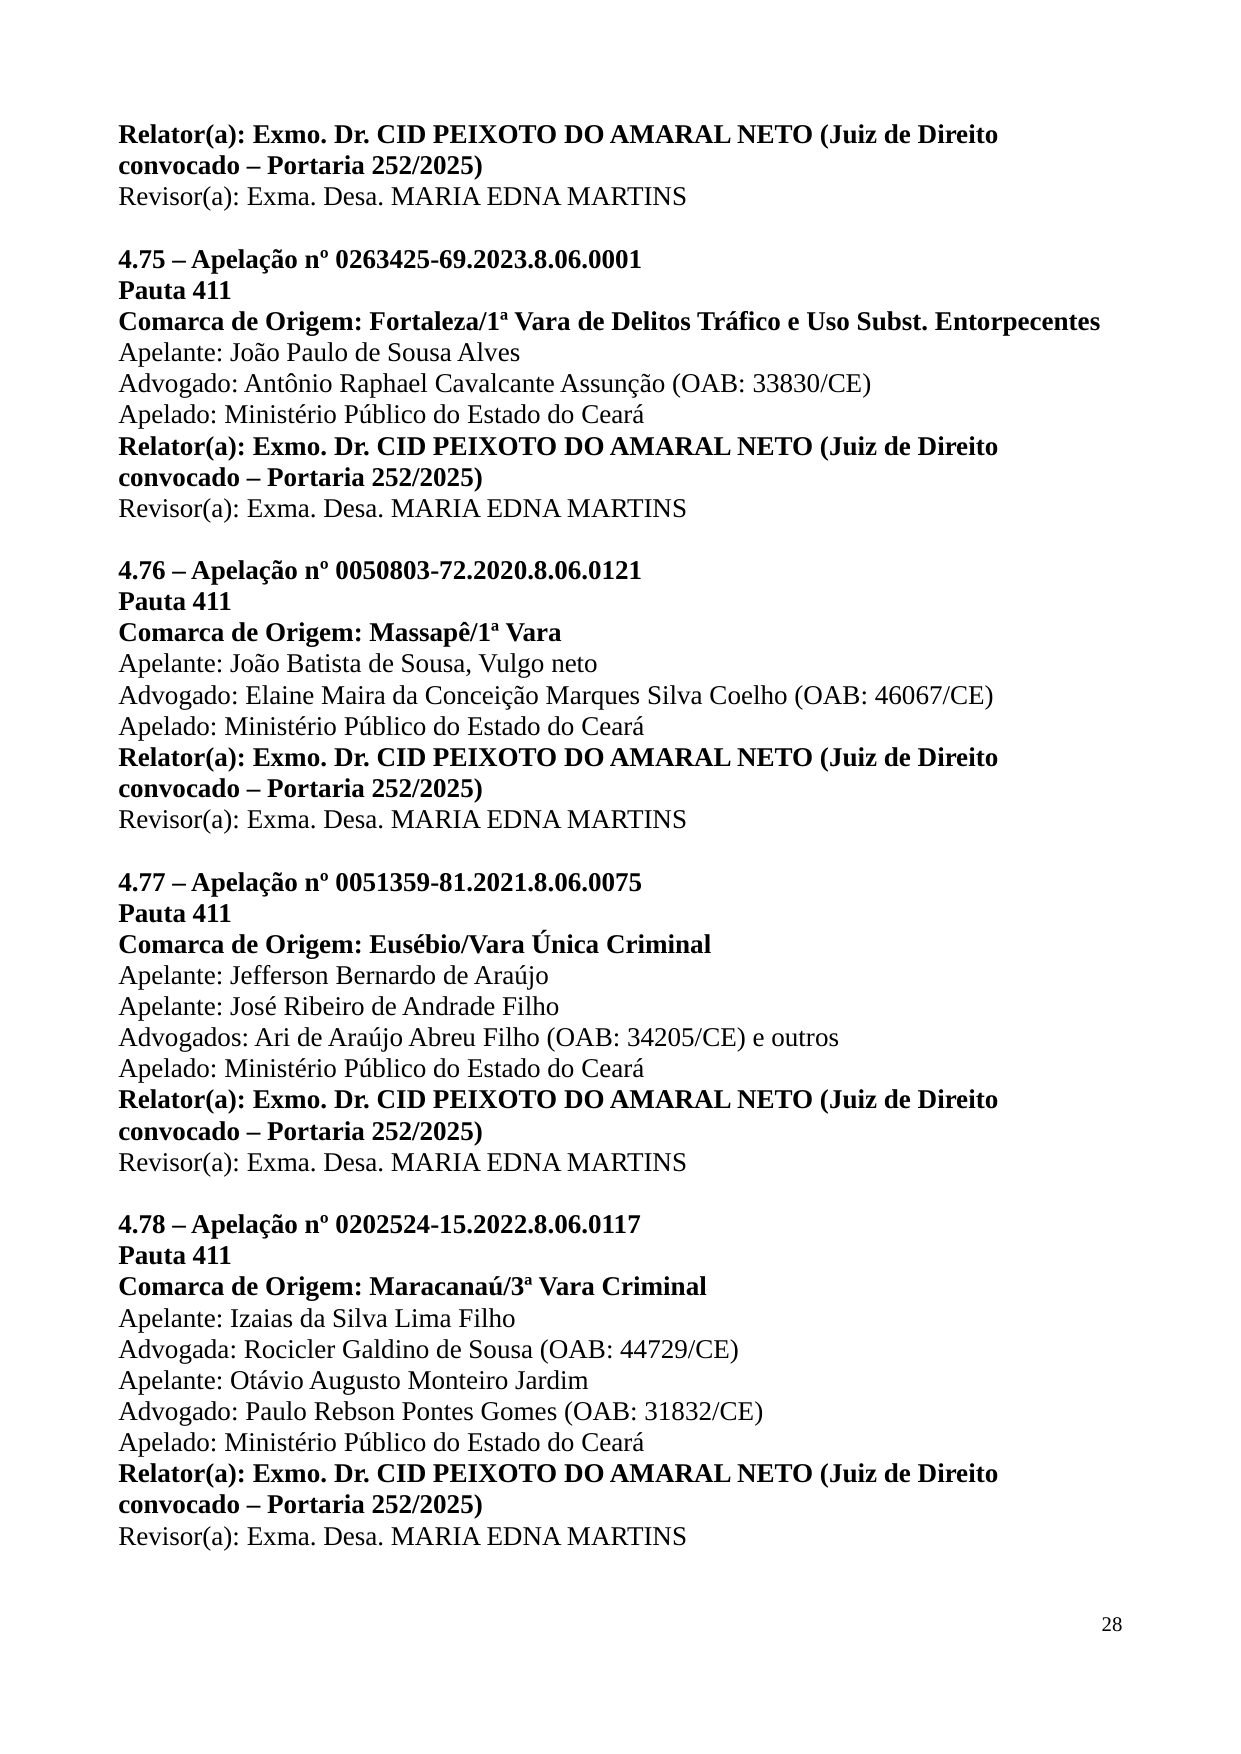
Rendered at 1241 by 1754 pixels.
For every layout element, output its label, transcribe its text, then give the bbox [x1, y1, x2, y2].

text Revisor(a): Exma. Desa. MARIA EDNA MARTINS [118, 1520, 1122, 1551]
text Pauta 411 [118, 274, 1122, 305]
text Revisor(a): Exma. Desa. MARIA EDNA MARTINS [118, 1146, 1122, 1177]
text Apelante: Jefferson Bernardo de Araújo [118, 959, 1122, 990]
text Revisor(a): Exma. Desa. MARIA EDNA MARTINS [118, 803, 1122, 834]
text Pauta 411 [118, 1239, 1122, 1271]
text Apelante: José Ribeiro de Andrade Filho [118, 990, 1122, 1021]
text Pauta 411 [118, 897, 1122, 928]
text 4.78 – Apelação nº 0202524-15.2022.8.06.0117 [118, 1208, 1122, 1239]
text Comarca de Origem: Fortaleza/1ª Vara de Delitos Tráfico e Uso Subst. Entorpecentes [118, 305, 1122, 336]
text Relator(a): Exmo. Dr. CID PEIXOTO DO AMARAL NETO (Juiz de Direito convocado – Portaria 252/2025) [118, 741, 1122, 803]
text 4.76 – Apelação nº 0050803-72.2020.8.06.0121 [118, 554, 1122, 585]
text Apelado: Ministério Público do Estado do Ceará [118, 710, 1122, 741]
text Apelante: Otávio Augusto Monteiro Jardim [118, 1364, 1122, 1395]
text Advogado: Antônio Raphael Cavalcante Assunção (OAB: 33830/CE) [118, 367, 1122, 398]
text Advogados: Ari de Araújo Abreu Filho (OAB: 34205/CE) e outros [118, 1021, 1122, 1052]
text Relator(a): Exmo. Dr. CID PEIXOTO DO AMARAL NETO (Juiz de Direito convocado – Portaria 252/2025) [118, 1084, 1122, 1146]
text Pauta 411 [118, 585, 1122, 616]
text Apelante: Izaias da Silva Lima Filho [118, 1302, 1122, 1333]
text Relator(a): Exmo. Dr. CID PEIXOTO DO AMARAL NETO (Juiz de Direito convocado – Portaria 252/2025) [118, 429, 1122, 492]
text Revisor(a): Exma. Desa. MARIA EDNA MARTINS [118, 492, 1122, 523]
text Relator(a): Exmo. Dr. CID PEIXOTO DO AMARAL NETO (Juiz de Direito convocado – Portaria 252/2025) [118, 118, 1122, 180]
text Relator(a): Exmo. Dr. CID PEIXOTO DO AMARAL NETO (Juiz de Direito convocado – Portaria 252/2025) [118, 1457, 1122, 1520]
text 4.75 – Apelação nº 0263425-69.2023.8.06.0001 [118, 243, 1122, 274]
text Comarca de Origem: Maracanaú/3ª Vara Criminal [118, 1271, 1122, 1302]
text Apelante: João Paulo de Sousa Alves [118, 336, 1122, 367]
text Comarca de Origem: Eusébio/Vara Única Criminal [118, 928, 1122, 959]
text Apelado: Ministério Público do Estado do Ceará [118, 1426, 1122, 1457]
text 4.77 – Apelação nº 0051359-81.2021.8.06.0075 [118, 866, 1122, 897]
text Apelante: João Batista de Sousa, Vulgo neto [118, 648, 1122, 679]
text Revisor(a): Exma. Desa. MARIA EDNA MARTINS [118, 180, 1122, 212]
text Apelado: Ministério Público do Estado do Ceará [118, 398, 1122, 429]
text Apelado: Ministério Público do Estado do Ceará [118, 1052, 1122, 1084]
text Advogado: Elaine Maira da Conceição Marques Silva Coelho (OAB: 46067/CE) [118, 679, 1122, 710]
text Advogado: Paulo Rebson Pontes Gomes (OAB: 31832/CE) [118, 1395, 1122, 1426]
text Comarca de Origem: Massapê/1ª Vara [118, 616, 1122, 648]
text Advogada: Rocicler Galdino de Sousa (OAB: 44729/CE) [118, 1333, 1122, 1364]
